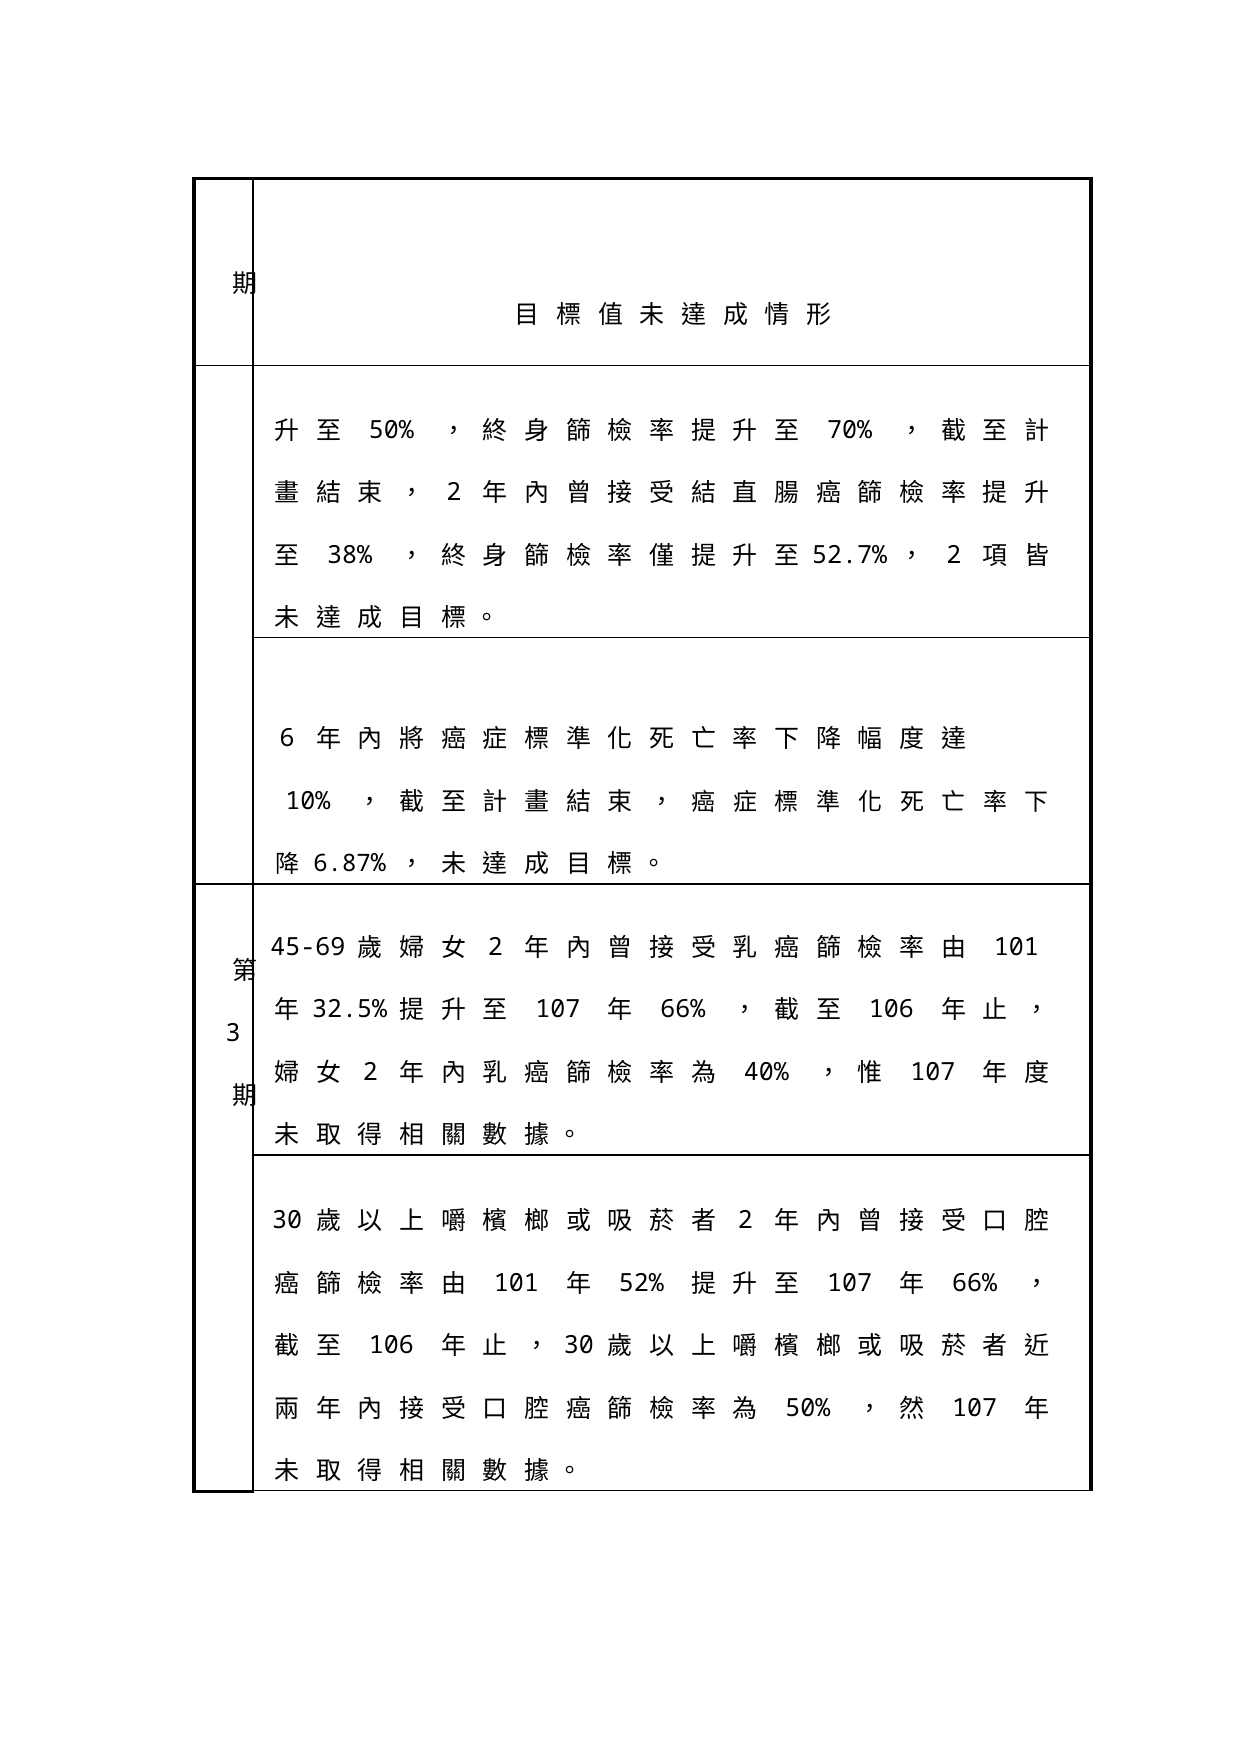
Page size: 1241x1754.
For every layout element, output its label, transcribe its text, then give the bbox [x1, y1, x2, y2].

table_cell 6年內將癌症標準化死亡率下降幅度達10%，截至計畫結束，癌症標準化死亡率下降6.87%，未達成目標。 [254, 638, 1089, 883]
table_header 期別 [196, 180, 252, 365]
table_cell 45-69歲婦女2年內曾接受乳癌篩檢率由101年32.5%提升至107年66%，截至106年止，婦女2年內乳癌篩檢率為40%，惟107年度未取得相關數據。 [254, 885, 1089, 1154]
table_header 目標值未達成情形 [254, 180, 1089, 365]
table_cell 30歲以上嚼檳榔或吸菸者2年內曾接受口腔癌篩檢率由101年52%提升至107年66%，截至106年止，30歲以上嚼檳榔或吸菸者近兩年內接受口腔癌篩檢率為50%，然107年未取得相關數據。 [254, 1156, 1089, 1490]
table_cell 第 3 期 [196, 885, 252, 1490]
table_cell 50-69歲民眾2年內曾接受結直腸癌篩檢率提升至50%，終身篩檢率提升至70%，截至計畫結束，2年內曾接受結直腸癌篩檢率提升至38%，終身篩檢率僅提升至52.7%，2項皆未達成目標。 [254, 366, 1089, 637]
table_cell 第 2 期 [196, 366, 252, 883]
